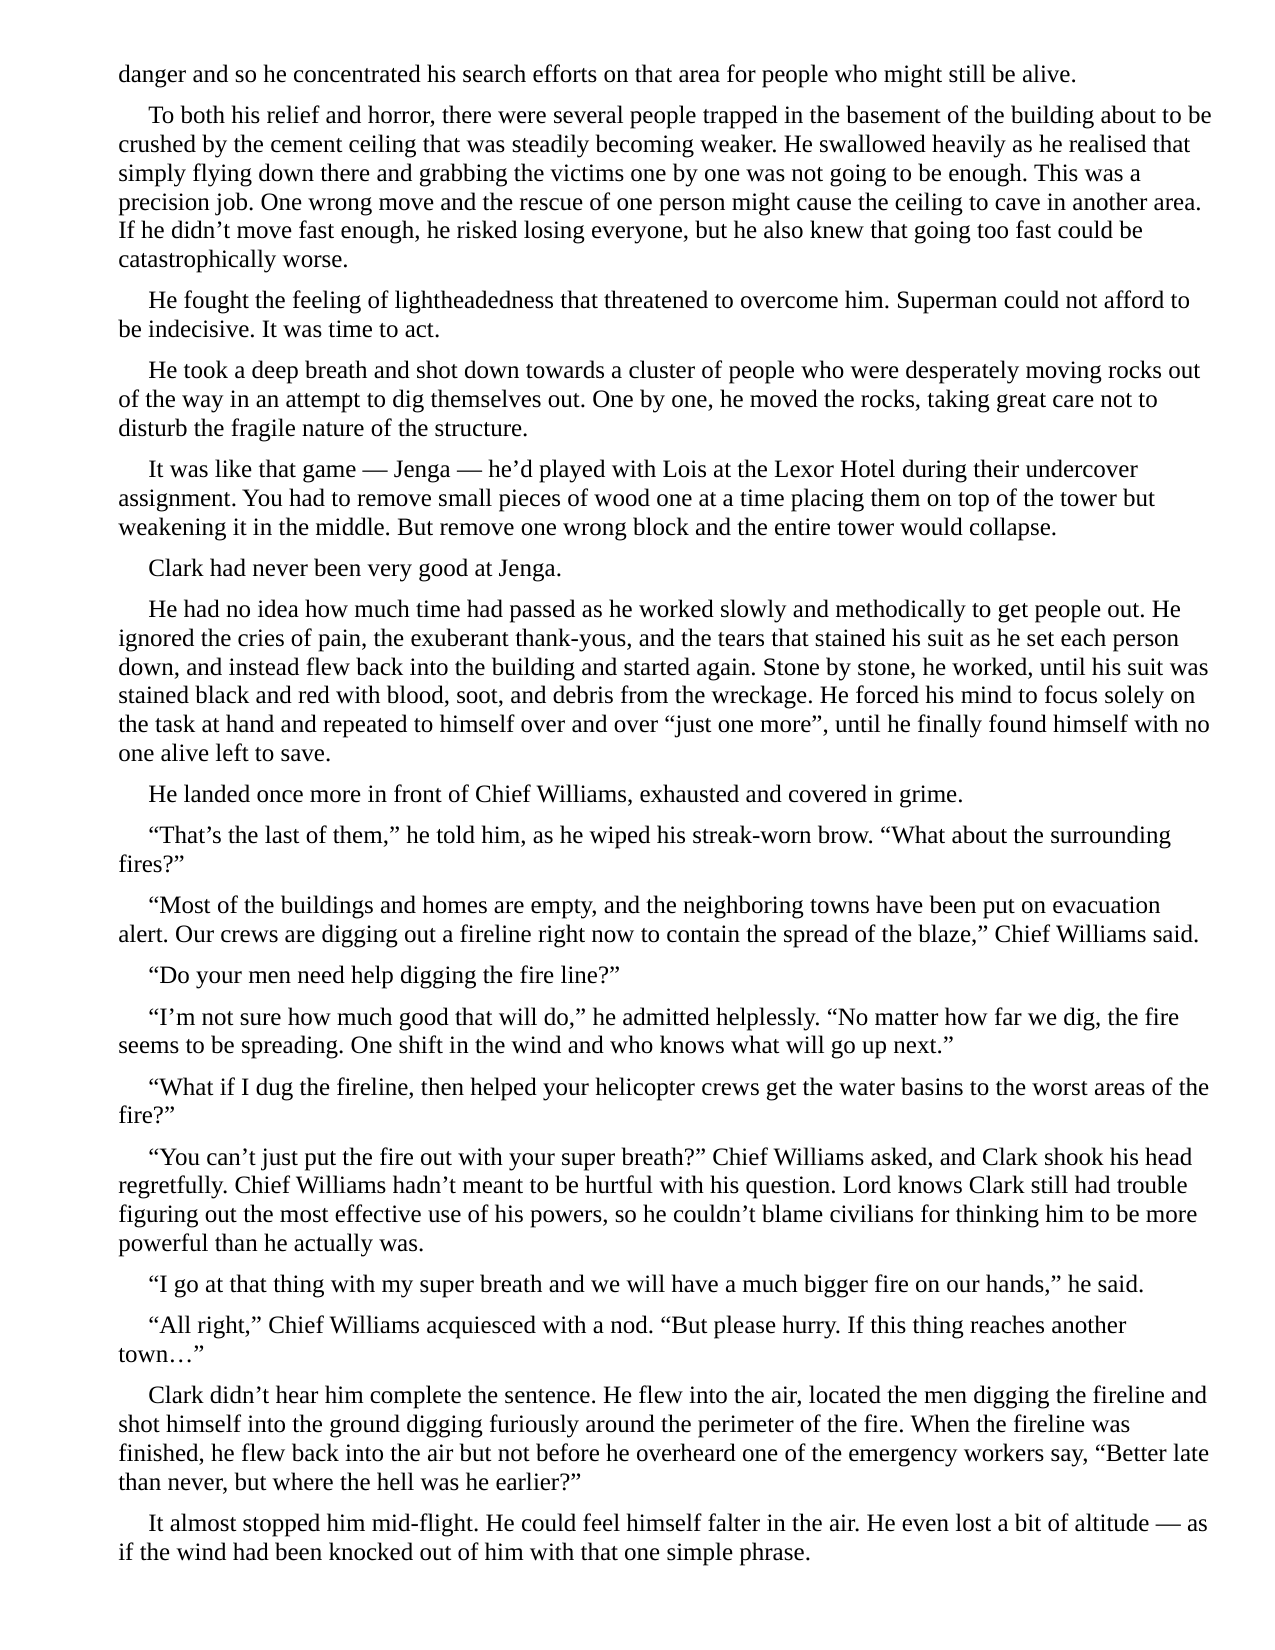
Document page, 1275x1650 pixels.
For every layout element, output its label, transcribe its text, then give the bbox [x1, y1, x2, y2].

text “All right,” Chief Williams acquiesced with a nod. “But please hurry. If this thing reaches another town…” [118, 1310, 1216, 1368]
text Clark didn’t hear him complete the sentence. He flew into the air, located the men digging the fireline and shot himself into the ground digging furiously around the perimeter of the fire. When the fireline was finished, he flew back into the air but not before he overheard one of the emergency workers say, “Better late than never, but where the hell was he earlier?” [118, 1380, 1216, 1495]
text “That’s the last of them,” he told him, as he wiped his streak-worn brow. “What about the surrounding fires?” [118, 820, 1216, 878]
text It almost stopped him mid-flight. He could feel himself falter in the air. He even lost a bit of altitude — as if the wind had been knocked out of him with that one simple phrase. [118, 1508, 1216, 1565]
text He had no idea how much time had passed as he worked slowly and methodically to get people out. He ignored the cries of pain, the exuberant thank-yous, and the tears that stained his suit as he set each person down, and instead flew back into the building and started again. Stone by stone, he worked, until his suit was stained black and red with blood, soot, and debris from the wreckage. He forced his mind to focus solely on the task at hand and repeated to himself over and over “just one more”, until he finally found himself with no one alive left to save. [118, 594, 1216, 767]
text Clark had never been very good at Jenga. [118, 553, 1216, 582]
text “I go at that thing with my super breath and we will have a much bigger fire on our hands,” he said. [118, 1269, 1216, 1298]
text He took a deep breath and shot down towards a cluster of people who were desperately moving rocks out of the way in an attempt to dig themselves out. One by one, he moved the rocks, taking great care not to disturb the fragile nature of the structure. [118, 355, 1216, 442]
text He landed once more in front of Chief Williams, exhausted and covered in grime. [118, 779, 1216, 808]
text “You can’t just put the fire out with your super breath?” Chief Williams asked, and Clark shook his head regretfully. Chief Williams hadn’t meant to be hurtful with his question. Lord knows Clark still had trouble figuring out the most effective use of his powers, so he couldn’t blame civilians for thinking him to be more powerful than he actually was. [118, 1142, 1216, 1257]
text “What if I dug the fireline, then helped your helicopter crews get the water basins to the worst areas of the fire?” [118, 1072, 1216, 1129]
text To both his relief and horror, there were several people trapped in the basement of the building about to be crushed by the cement ceiling that was steadily becoming weaker. He swallowed heavily as he realised that simply flying down there and grabbing the victims one by one was not going to be enough. This was a precision job. One wrong move and the rescue of one person might cause the ceiling to cave in another area. If he didn’t move fast enough, he risked losing everyone, but he also knew that going too fast could be catastrophically worse. [118, 100, 1216, 273]
text “Most of the buildings and homes are empty, and the neighboring towns have been put on evacuation alert. Our crews are digging out a fireline right now to contain the spread of the blaze,” Chief Williams said. [118, 890, 1216, 948]
text “Do your men need help digging the fire line?” [118, 960, 1216, 989]
text “I’m not sure how much good that will do,” he admitted helplessly. “No matter how far we dig, the fire seems to be spreading. One shift in the wind and who knows what will go up next.” [118, 1002, 1216, 1059]
text danger and so he concentrated his search efforts on that area for people who might still be alive. [118, 59, 1216, 88]
text It was like that game — Jenga — he’d played with Lois at the Lexor Hotel during their undercover assignment. You had to remove small pieces of wood one at a time placing them on top of the tower but weakening it in the middle. But remove one wrong block and the entire tower would collapse. [118, 454, 1216, 540]
text He fought the feeling of lightheadedness that threatened to overcome him. Superman could not afford to be indecisive. It was time to act. [118, 285, 1216, 343]
